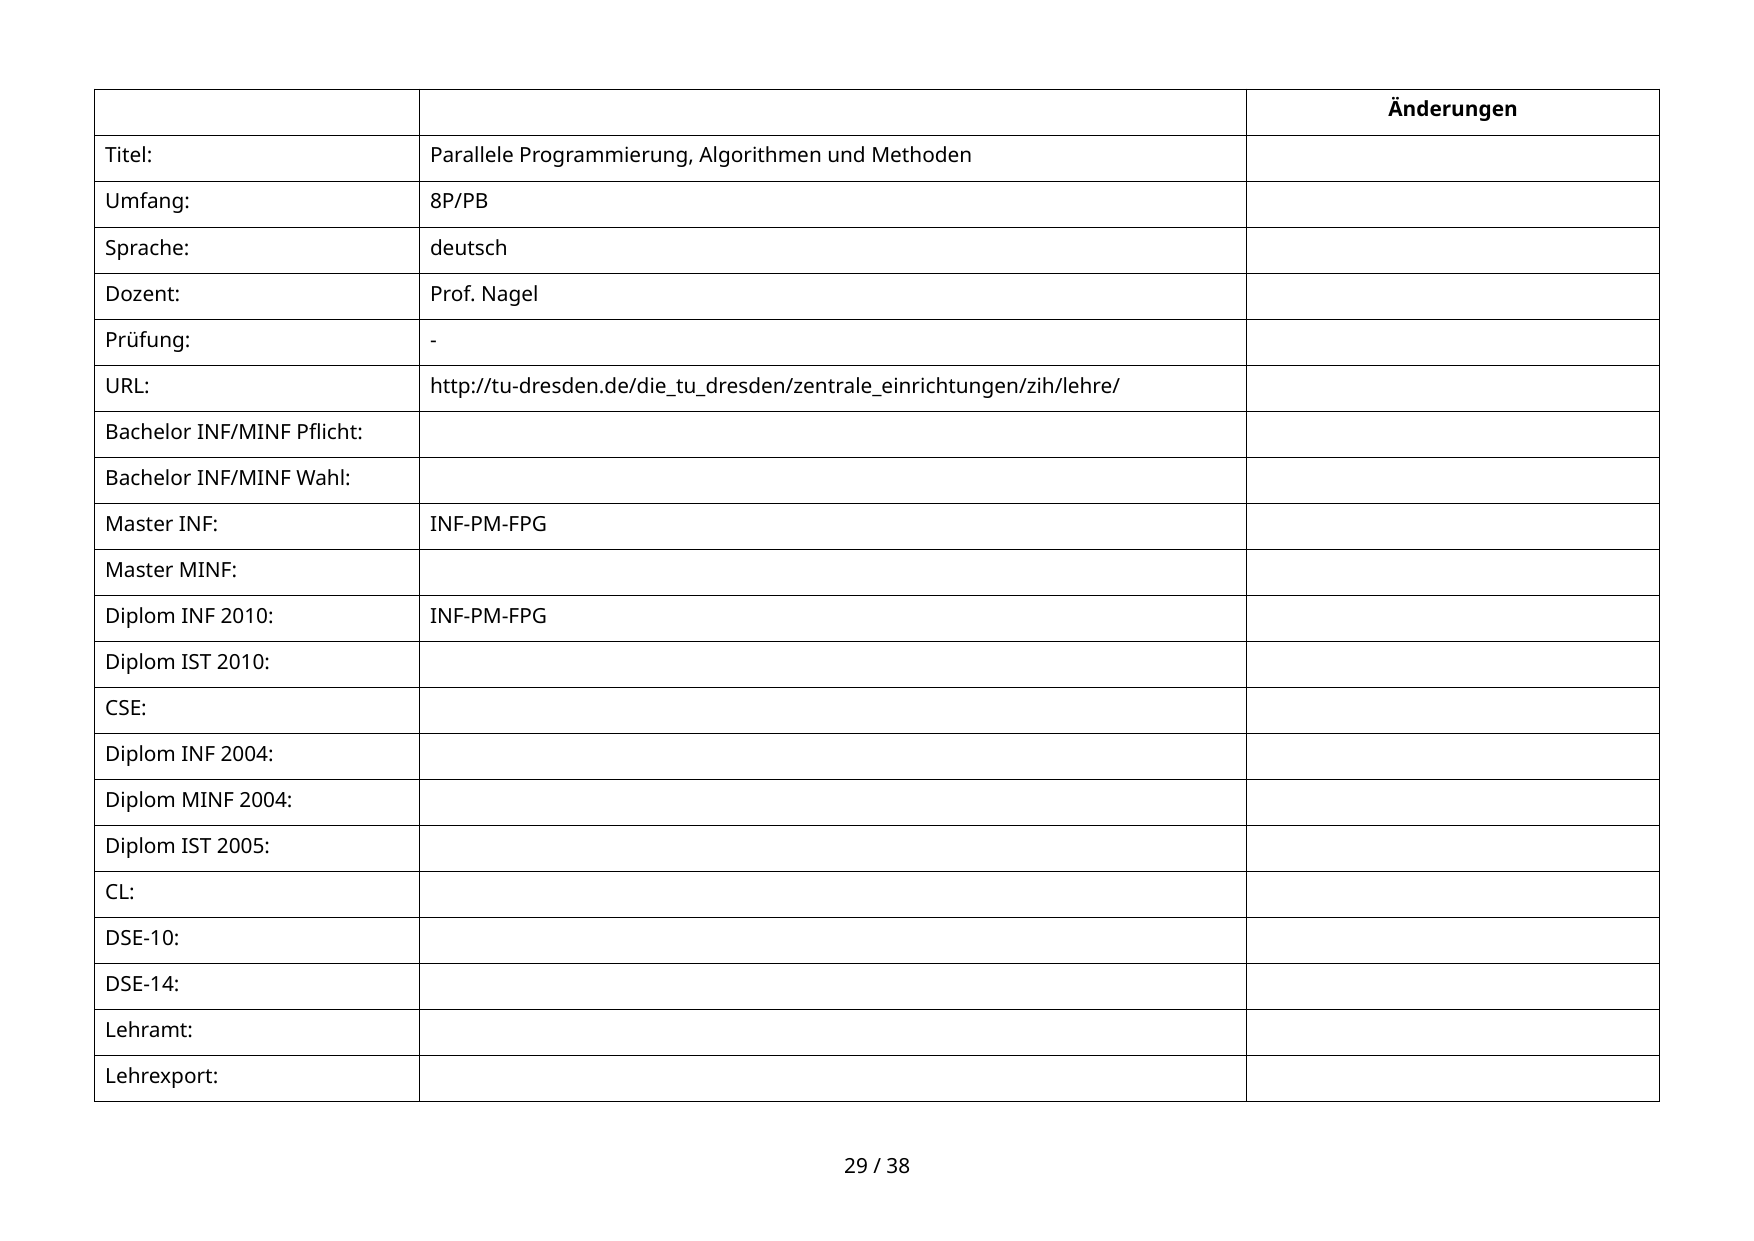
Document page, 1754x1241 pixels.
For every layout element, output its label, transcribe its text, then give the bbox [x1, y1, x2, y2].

table_cell Prof. Nagel [420, 274, 1246, 319]
table_cell [1247, 596, 1659, 641]
table_cell URL: [95, 366, 419, 411]
table_cell Diplom MINF 2004: [95, 780, 419, 825]
table_cell [1247, 1056, 1659, 1101]
table_cell Sprache: [95, 228, 419, 273]
table_cell [420, 872, 1246, 917]
table_cell deutsch [420, 228, 1246, 273]
table_cell [1247, 826, 1659, 871]
table_cell Diplom IST 2010: [95, 642, 419, 687]
table_cell [420, 734, 1246, 779]
table_cell Diplom IST 2005: [95, 826, 419, 871]
table_cell http://tu-dresden.de/die_tu_dresden/zentrale_einrichtungen/zih/lehre/ [420, 366, 1246, 411]
table_cell Master INF: [95, 504, 419, 549]
table_cell [1247, 366, 1659, 411]
table_cell [420, 780, 1246, 825]
table_cell [1247, 274, 1659, 319]
table_cell [1247, 412, 1659, 457]
table_cell Diplom INF 2010: [95, 596, 419, 641]
table_cell [1247, 688, 1659, 733]
table_cell [420, 964, 1246, 1009]
table_cell Diplom INF 2004: [95, 734, 419, 779]
table_cell [420, 458, 1246, 503]
table_cell [420, 642, 1246, 687]
table_cell Dozent: [95, 274, 419, 319]
table_cell CL: [95, 872, 419, 917]
table_cell [1247, 734, 1659, 779]
table_cell [420, 550, 1246, 595]
table_cell [1247, 642, 1659, 687]
table_cell Titel: [95, 136, 419, 181]
table_cell [420, 412, 1246, 457]
table_cell Parallele Programmierung, Algorithmen und Methoden [420, 136, 1246, 181]
table_cell [420, 826, 1246, 871]
table_cell [1247, 228, 1659, 273]
table_cell INF-PM-FPG [420, 504, 1246, 549]
table_cell Lehrexport: [95, 1056, 419, 1101]
table_cell [420, 688, 1246, 733]
table_cell Lehramt: [95, 1010, 419, 1055]
table_cell DSE-10: [95, 918, 419, 963]
table_cell [1247, 1010, 1659, 1055]
table_cell [420, 918, 1246, 963]
table_cell [420, 1056, 1246, 1101]
table_cell 8P/PB [420, 182, 1246, 227]
table_header Änderungen [1247, 90, 1659, 134]
table_cell [1247, 872, 1659, 917]
table_cell [1247, 182, 1659, 227]
table_cell [1247, 964, 1659, 1009]
table_cell [1247, 458, 1659, 503]
table_cell [1247, 504, 1659, 549]
table_cell [1247, 320, 1659, 365]
table_cell - [420, 320, 1246, 365]
table_cell CSE: [95, 688, 419, 733]
table_cell [1247, 780, 1659, 825]
table_cell Bachelor INF/MINF Wahl: [95, 458, 419, 503]
table_cell Master MINF: [95, 550, 419, 595]
table_cell DSE-14: [95, 964, 419, 1009]
table_cell [1247, 550, 1659, 595]
table_cell Prüfung: [95, 320, 419, 365]
table_cell Umfang: [95, 182, 419, 227]
table_cell [1247, 136, 1659, 181]
table_cell [420, 1010, 1246, 1055]
table_cell INF-PM-FPG [420, 596, 1246, 641]
table_cell Bachelor INF/MINF Pflicht: [95, 412, 419, 457]
table_header [420, 90, 1246, 134]
table_header [95, 90, 419, 134]
table_cell [1247, 918, 1659, 963]
